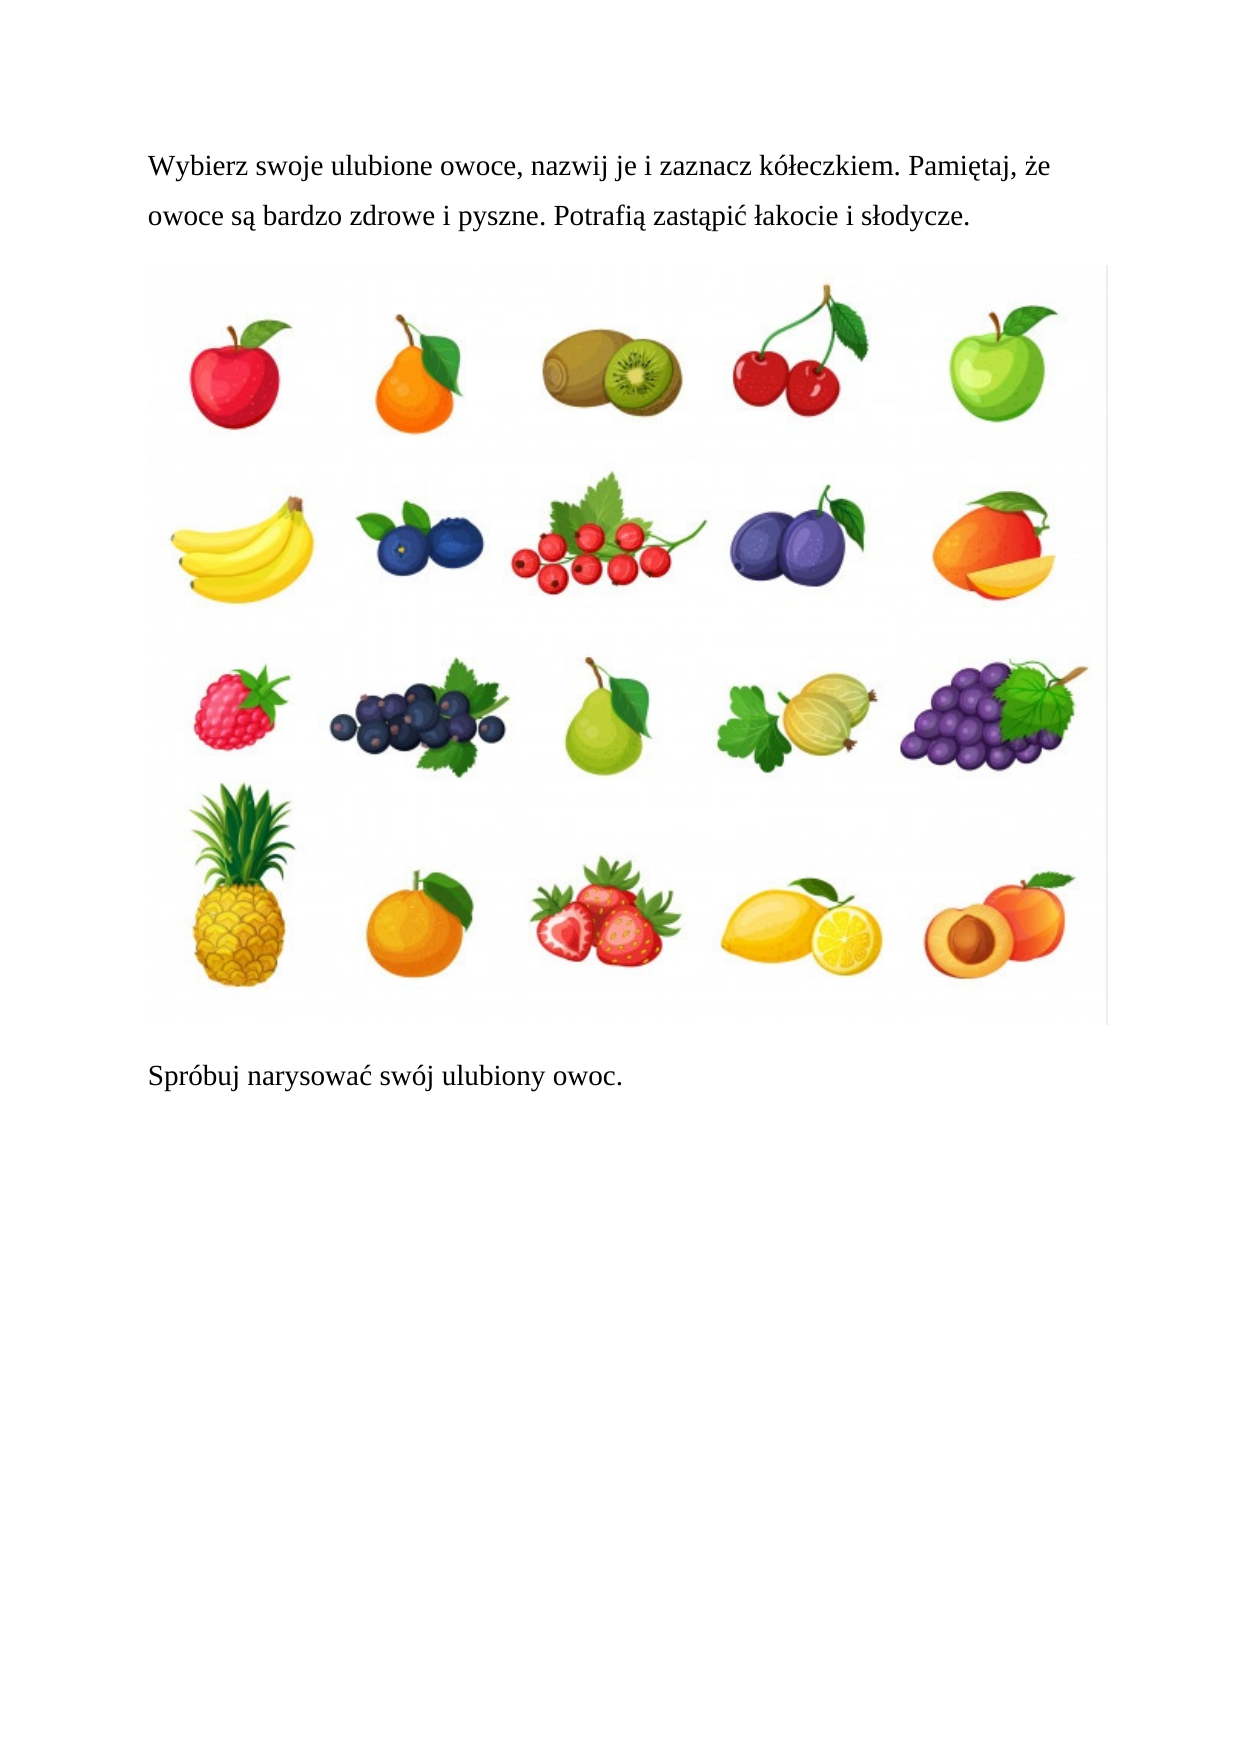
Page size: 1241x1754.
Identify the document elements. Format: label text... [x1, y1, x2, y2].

text Spróbuj narysować swój ulubiony owoc. [148, 1058, 1093, 1091]
text Wybierz swoje ulubione owoce, nazwij je i zaznacz kółeczkiem. Pamiętaj, że owoce są bardzo zdrowe i pyszne. Potrafią zastąpić łakocie i słodycze. [148, 148, 1093, 231]
picture [147, 265, 1108, 1025]
